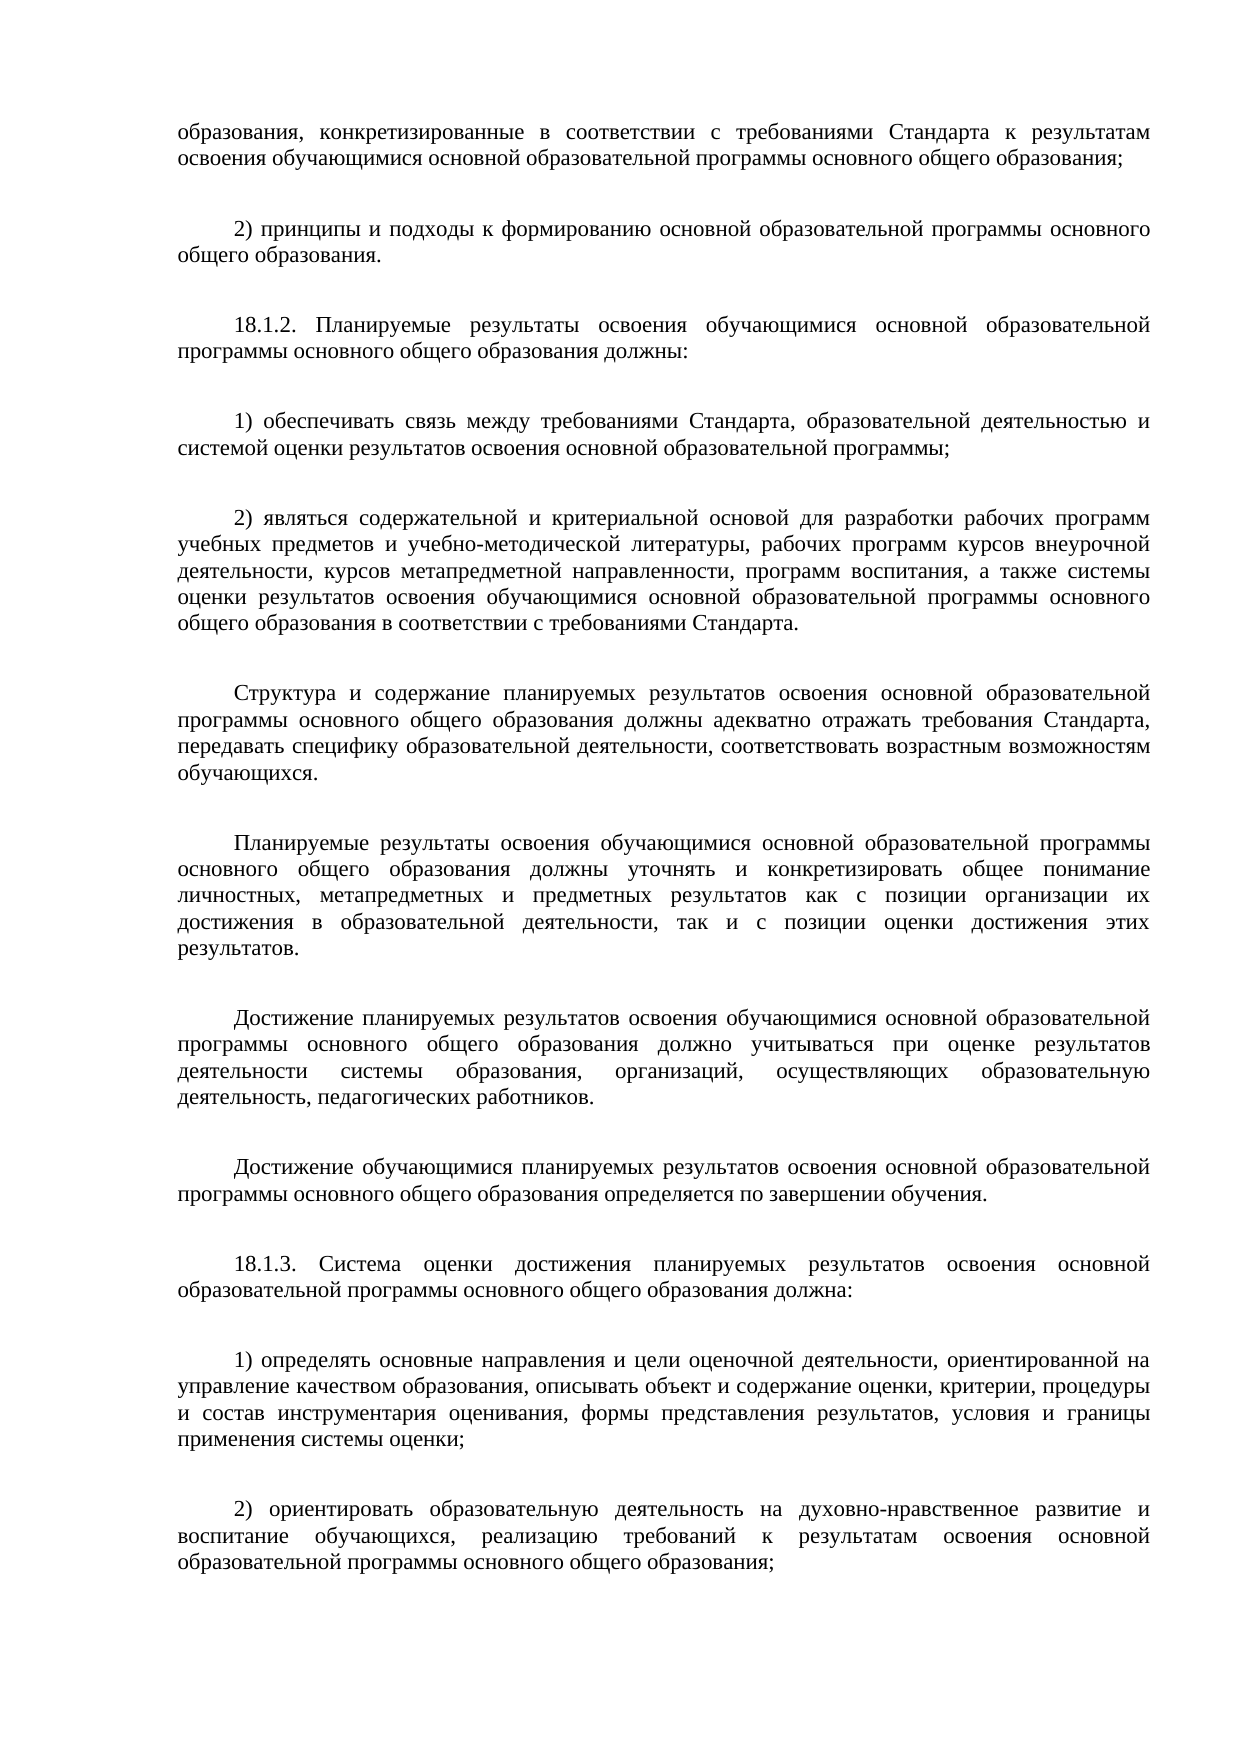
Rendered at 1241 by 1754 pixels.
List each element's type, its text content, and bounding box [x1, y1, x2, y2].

text 1) обеспечивать связь между требованиями Стандарта, образовательной деятельностью и системой оценки результатов освоения основной образовательной программы; [177, 407, 1152, 460]
text 18.1.3. Система оценки достижения планируемых результатов освоения основной образовательной программы основного общего образования должна: [177, 1250, 1152, 1302]
text 2) принципы и подходы к формированию основной образовательной программы основного общего образования. [177, 214, 1152, 267]
text Достижение планируемых результатов освоения обучающимися основной образовательной программы основного общего образования должно учитываться при оценке результатов деятельности системы образования, организаций, осуществляющих образовательную деятельность, педагогических работников. [177, 1004, 1152, 1109]
text 1) определять основные направления и цели оценочной деятельности, ориентированной на управление качеством образования, описывать объект и содержание оценки, критерии, процедуры и состав инструментария оценивания, формы представления результатов, условия и границы применения системы оценки; [177, 1346, 1152, 1452]
text образования, конкретизированные в соответствии с требованиями Стандарта к результатам освоения обучающимися основной образовательной программы основного общего образования; [177, 118, 1152, 171]
text 18.1.2. Планируемые результаты освоения обучающимися основной образовательной программы основного общего образования должны: [177, 311, 1152, 364]
text 2) являться содержательной и критериальной основой для разработки рабочих программ учебных предметов и учебно-методической литературы, рабочих программ курсов внеурочной деятельности, курсов метапредметной направленности, программ воспитания, а также системы оценки результатов освоения обучающимися основной образовательной программы основного общего образования в соответствии с требованиями Стандарта. [177, 504, 1152, 636]
text Достижение обучающимися планируемых результатов освоения основной образовательной программы основного общего образования определяется по завершении обучения. [177, 1153, 1152, 1206]
text Структура и содержание планируемых результатов освоения основной образовательной программы основного общего образования должны адекватно отражать требования Стандарта, передавать специфику образовательной деятельности, соответствовать возрастным возможностям обучающихся. [177, 679, 1152, 785]
text 2) ориентировать образовательную деятельность на духовно-нравственное развитие и воспитание обучающихся, реализацию требований к результатам освоения основной образовательной программы основного общего образования; [177, 1495, 1152, 1574]
text Планируемые результаты освоения обучающимися основной образовательной программы основного общего образования должны уточнять и конкретизировать общее понимание личностных, метапредметных и предметных результатов как с позиции организации их достижения в образовательной деятельности, так и с позиции оценки достижения этих результатов. [177, 829, 1152, 960]
